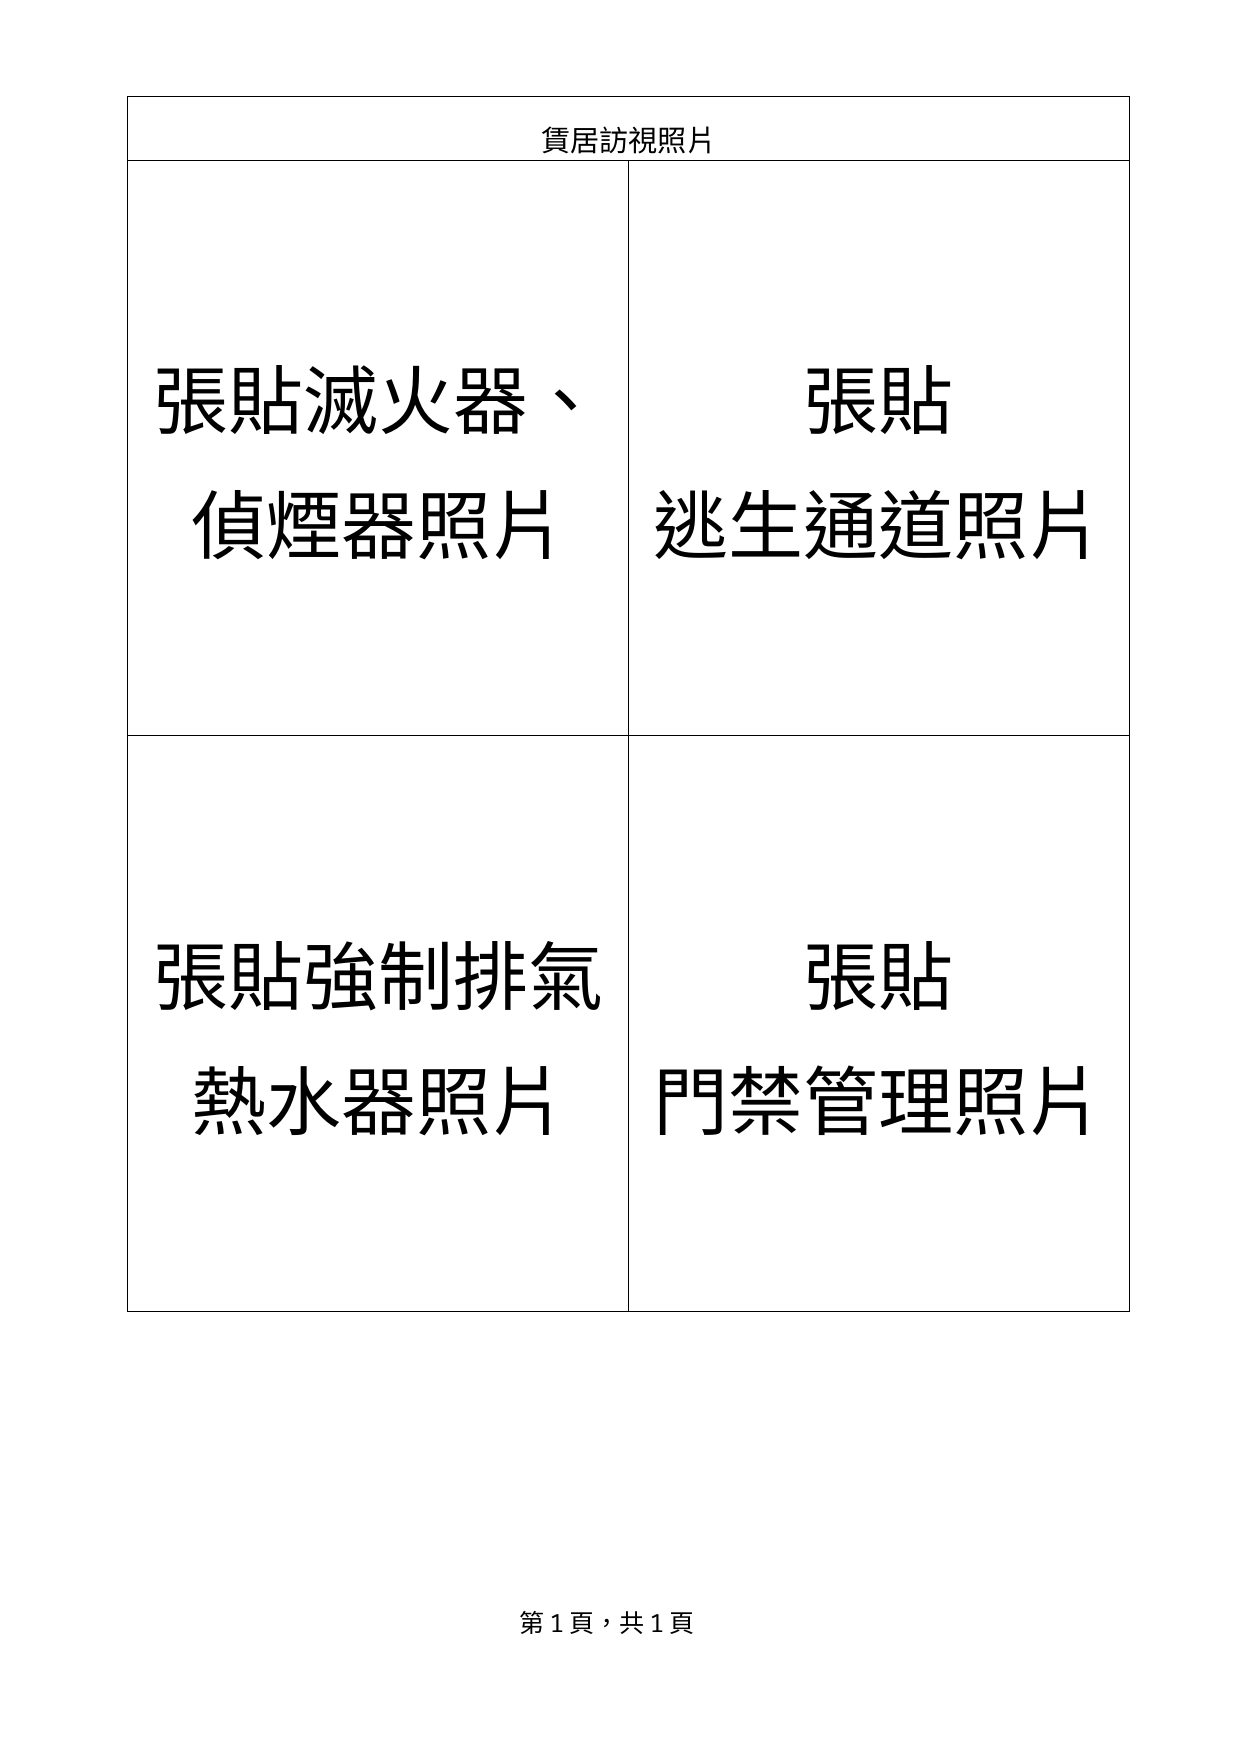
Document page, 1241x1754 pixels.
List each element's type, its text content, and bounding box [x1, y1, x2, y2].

table_cell 張貼 逃生通道照片 [629, 161, 1129, 735]
table_cell 張貼 門禁管理照片 [629, 736, 1129, 1311]
table_cell 張貼強制排氣熱水器照片 [128, 736, 628, 1311]
table_header 賃居訪視照片 [128, 97, 1129, 160]
table_cell 張貼滅火器、偵煙器照片 [128, 161, 628, 735]
